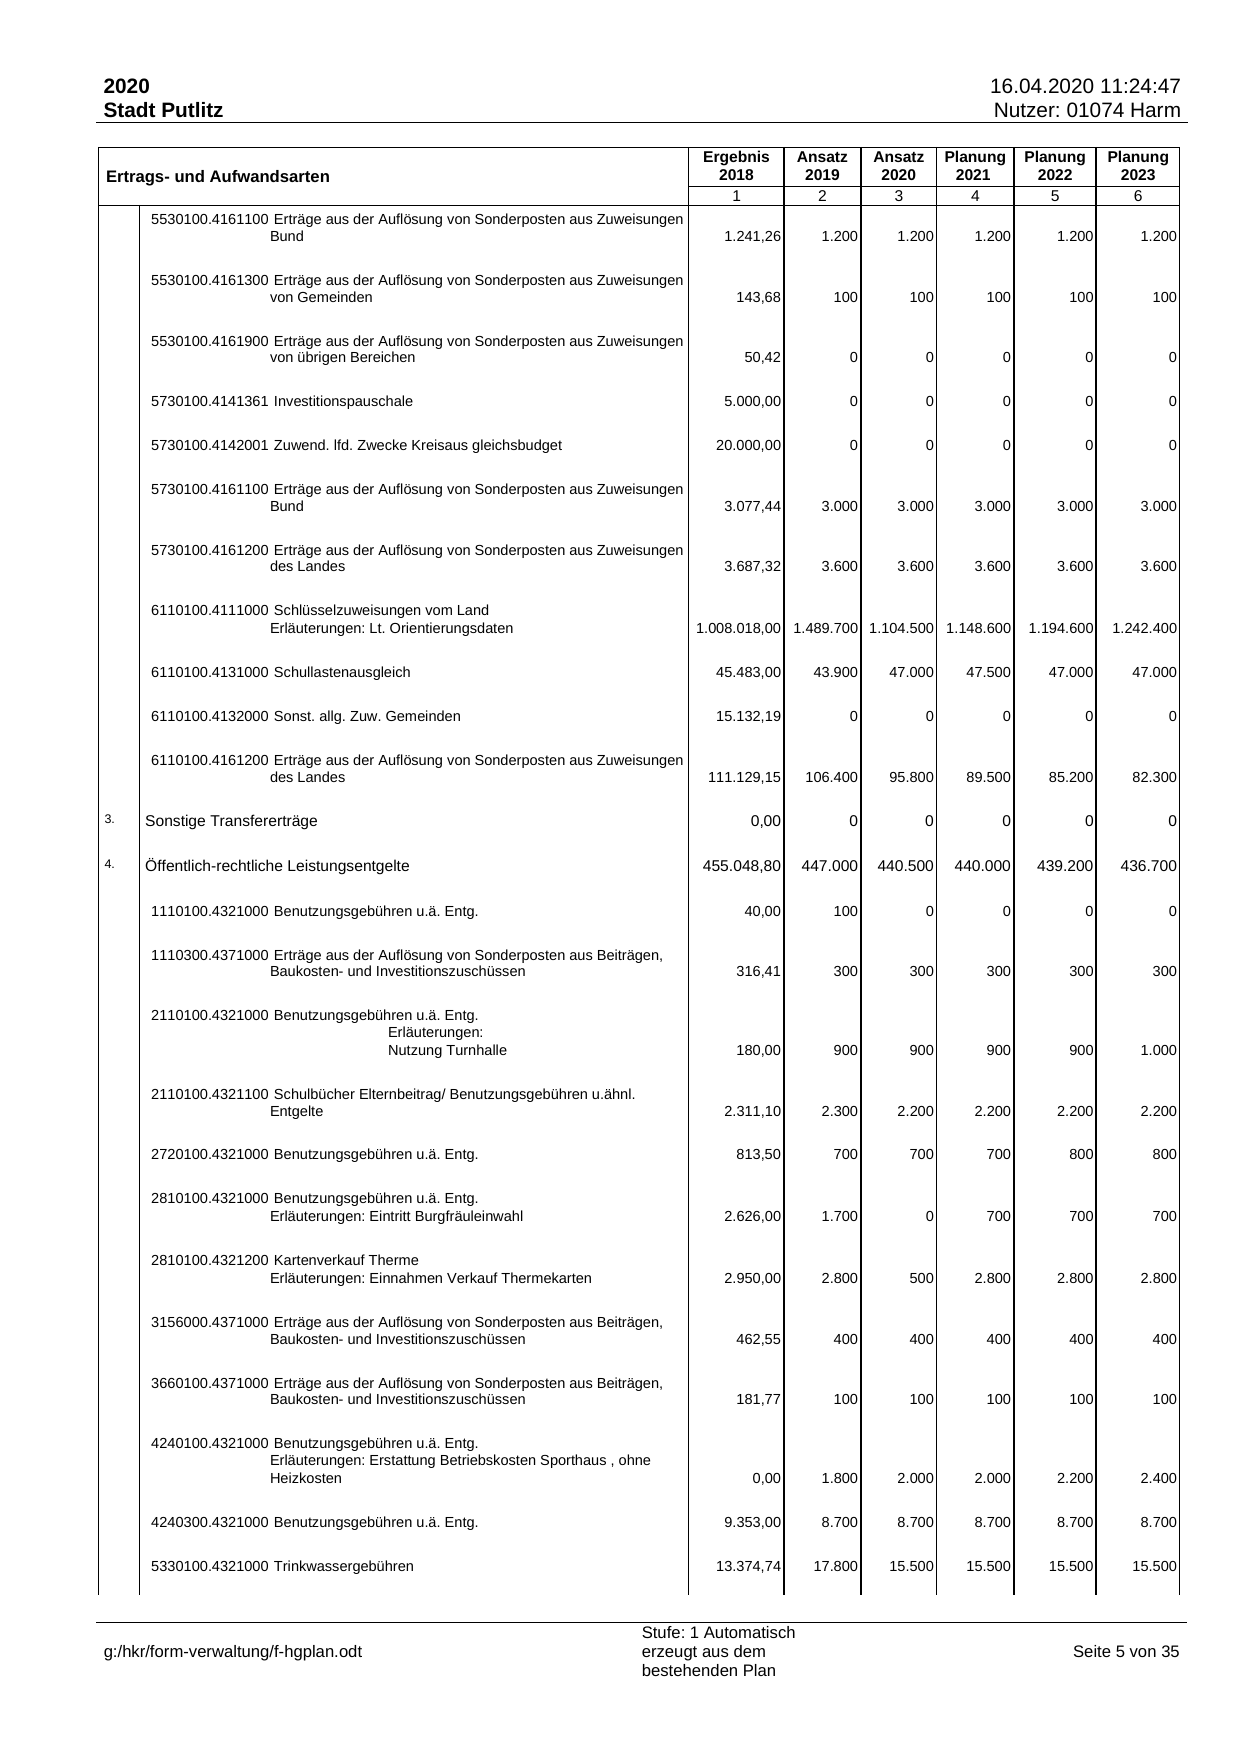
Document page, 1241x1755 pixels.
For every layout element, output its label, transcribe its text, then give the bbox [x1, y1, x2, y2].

table_cell 462,55 [689, 1308, 783, 1368]
table_cell 447.000 [785, 851, 860, 896]
table_cell 3.000 [1097, 474, 1179, 535]
table_cell Erträge aus der Auflösung von Sonderposten aus Zuweisungen von Gemeinden [269, 265, 688, 326]
table_cell 100 [937, 1368, 1013, 1429]
table_cell 1.104.500 [862, 596, 936, 657]
table_cell 0 [937, 431, 1013, 474]
table_cell 440.000 [937, 851, 1013, 896]
table_cell 2720100.4321000 [140, 1140, 269, 1184]
table_cell 300 [862, 940, 936, 1001]
table_cell [99, 1308, 139, 1368]
table_cell 0 [1015, 387, 1095, 431]
table_cell 85.200 [1015, 745, 1095, 806]
table_cell 700 [1015, 1184, 1095, 1246]
table_cell 40,00 [689, 896, 783, 940]
table_cell [99, 326, 139, 387]
table_cell Erträge aus der Auflösung von Sonderposten aus Zuweisungen Bund [269, 474, 688, 535]
table_cell 17.800 [785, 1551, 860, 1595]
table_cell 13.374,74 [689, 1551, 783, 1595]
table_cell 1110300.4371000 [140, 940, 269, 1001]
table_cell 2.200 [862, 1079, 936, 1140]
table_cell 6110100.4132000 [140, 701, 269, 745]
table_cell 100 [785, 1368, 860, 1429]
table_cell 300 [1097, 940, 1179, 1001]
table_cell 143,68 [689, 265, 783, 326]
table_cell 2.200 [1015, 1429, 1095, 1507]
table_cell 6110100.4161200 [140, 745, 269, 806]
table_cell Kartenverkauf Therme Erläuterungen: Einnahmen Verkauf Thermekarten [269, 1246, 688, 1307]
table_cell 400 [785, 1308, 860, 1368]
table_cell 100 [862, 265, 936, 326]
table_cell 43.900 [785, 658, 860, 701]
table_cell 3.000 [1015, 474, 1095, 535]
table_cell 15.500 [862, 1551, 936, 1595]
table_header Ansatz 2019 [785, 148, 860, 186]
table_cell 5530100.4161300 [140, 265, 269, 326]
table_cell 5530100.4161100 [140, 206, 269, 265]
table_cell 2.626,00 [689, 1184, 783, 1246]
table_cell 106.400 [785, 745, 860, 806]
table_cell 0 [1015, 896, 1095, 940]
table_cell 100 [862, 1368, 936, 1429]
table_cell 1.148.600 [937, 596, 1013, 657]
table_cell 3.000 [937, 474, 1013, 535]
table_cell [99, 265, 139, 326]
table_cell 3.600 [937, 535, 1013, 596]
table_cell Öffentlich-rechtliche Leistungsentgelte [140, 851, 688, 896]
table_cell [99, 431, 139, 474]
table_cell 700 [937, 1140, 1013, 1184]
table_cell 2.800 [1097, 1246, 1179, 1307]
table_cell [99, 1140, 139, 1184]
table_cell 8.700 [862, 1507, 936, 1551]
table_cell 82.300 [1097, 745, 1179, 806]
table_cell 0 [862, 701, 936, 745]
table_cell [99, 596, 139, 657]
table_cell 0 [785, 326, 860, 387]
table_cell 0 [937, 387, 1013, 431]
table_cell 3 [862, 187, 936, 205]
table_cell 0 [862, 431, 936, 474]
table_cell 5530100.4161900 [140, 326, 269, 387]
table_cell 100 [1015, 1368, 1095, 1429]
table_cell 47.000 [862, 658, 936, 701]
table_cell Investitionspauschale [269, 387, 688, 431]
table_cell 0 [1015, 701, 1095, 745]
table_cell 0 [785, 806, 860, 851]
table_cell 2810100.4321200 [140, 1246, 269, 1307]
table_cell 2.300 [785, 1079, 860, 1140]
table_cell 0 [937, 806, 1013, 851]
table_cell 5730100.4161100 [140, 474, 269, 535]
table_cell 5730100.4161200 [140, 535, 269, 596]
table_cell 400 [1097, 1308, 1179, 1368]
table_cell 800 [1015, 1140, 1095, 1184]
table_cell 2.800 [937, 1246, 1013, 1307]
table_cell 5730100.4141361 [140, 387, 269, 431]
table_cell 0 [1015, 326, 1095, 387]
table_cell 0,00 [689, 1429, 783, 1507]
table_cell Zuwend. lfd. Zwecke Kreisaus gleichsbudget [269, 431, 688, 474]
table_cell 2.200 [1097, 1079, 1179, 1140]
table_cell 0 [1097, 806, 1179, 851]
table_cell Erträge aus der Auflösung von Sonderposten aus Zuweisungen des Landes [269, 745, 688, 806]
table_cell 0,00 [689, 806, 783, 851]
table_cell 813,50 [689, 1140, 783, 1184]
table_cell 0 [1097, 431, 1179, 474]
table_cell 2.950,00 [689, 1246, 783, 1307]
table_cell 900 [937, 1001, 1013, 1079]
table_cell 4. [99, 851, 139, 896]
table_cell Erträge aus der Auflösung von Sonderposten aus Beiträgen, Baukosten- und Investitionszuschüssen [269, 940, 688, 1001]
table_cell Benutzungsgebühren u.ä. Entg. Erläuterungen: Eintritt Burgfräuleinwahl [269, 1184, 688, 1246]
table_cell 0 [785, 387, 860, 431]
table_cell 1.489.700 [785, 596, 860, 657]
table_cell 2.200 [1015, 1079, 1095, 1140]
table_cell Benutzungsgebühren u.ä. Entg. [269, 1140, 688, 1184]
table_cell 455.048,80 [689, 851, 783, 896]
table_cell Erträge aus der Auflösung von Sonderposten aus Beiträgen, Baukosten- und Investitionszuschüssen [269, 1308, 688, 1368]
table_cell 181,77 [689, 1368, 783, 1429]
table_cell 45.483,00 [689, 658, 783, 701]
table_cell 3.600 [862, 535, 936, 596]
table_cell 2.311,10 [689, 1079, 783, 1140]
table_cell 900 [1015, 1001, 1095, 1079]
table_cell 0 [937, 896, 1013, 940]
table_cell 20.000,00 [689, 431, 783, 474]
table_header Ansatz 2020 [862, 148, 936, 186]
table_cell 2110100.4321100 [140, 1079, 269, 1140]
table_cell 1.242.400 [1097, 596, 1179, 657]
table_cell 0 [785, 701, 860, 745]
table_cell 3.000 [785, 474, 860, 535]
table_cell 436.700 [1097, 851, 1179, 896]
table_cell 3.687,32 [689, 535, 783, 596]
table_cell 95.800 [862, 745, 936, 806]
table_header Planung 2022 [1015, 148, 1095, 186]
table_cell 1 [689, 187, 783, 205]
table_cell 8.700 [937, 1507, 1013, 1551]
table_cell 89.500 [937, 745, 1013, 806]
table_header Planung 2023 [1097, 148, 1179, 186]
table_cell 0 [862, 326, 936, 387]
table_cell 0 [1015, 431, 1095, 474]
table_cell Sonst. allg. Zuw. Gemeinden [269, 701, 688, 745]
table_cell [99, 1001, 139, 1079]
table_cell 400 [862, 1308, 936, 1368]
table_cell Erträge aus der Auflösung von Sonderposten aus Zuweisungen Bund [269, 206, 688, 265]
table_cell Benutzungsgebühren u.ä. Entg. [269, 1507, 688, 1551]
table_cell 2 [785, 187, 860, 205]
table_cell 100 [937, 265, 1013, 326]
table_cell 1.200 [937, 206, 1013, 265]
table_cell [99, 387, 139, 431]
table_cell 4 [937, 187, 1013, 205]
table_cell Schlüsselzuweisungen vom Land Erläuterungen: Lt. Orientierungsdaten [269, 596, 688, 657]
table_cell 15.500 [937, 1551, 1013, 1595]
table_cell [99, 1551, 139, 1595]
table_cell 0 [1015, 806, 1095, 851]
table_cell 4240300.4321000 [140, 1507, 269, 1551]
table_cell 700 [785, 1140, 860, 1184]
table_cell 0 [862, 387, 936, 431]
table_cell 100 [785, 265, 860, 326]
table_cell 3.600 [1015, 535, 1095, 596]
table_header Ergebnis 2018 [689, 148, 783, 186]
table_cell 5330100.4321000 [140, 1551, 269, 1595]
table_cell [99, 1429, 139, 1507]
table_cell 0 [785, 431, 860, 474]
table_cell 2.800 [785, 1246, 860, 1307]
table_cell 0 [862, 896, 936, 940]
table_cell [99, 940, 139, 1001]
table_cell 0 [937, 326, 1013, 387]
table_cell 1.008.018,00 [689, 596, 783, 657]
table_cell 3.600 [1097, 535, 1179, 596]
table_cell Schulbücher Elternbeitrag/ Benutzungsgebühren u.ähnl. Entgelte [269, 1079, 688, 1140]
table_cell 1.000 [1097, 1001, 1179, 1079]
table_cell 3660100.4371000 [140, 1368, 269, 1429]
table_cell 1.241,26 [689, 206, 783, 265]
table_cell 8.700 [785, 1507, 860, 1551]
table_cell Erträge aus der Auflösung von Sonderposten aus Beiträgen, Baukosten- und Investitionszuschüssen [269, 1368, 688, 1429]
table_cell 1110100.4321000 [140, 896, 269, 940]
table_cell 2810100.4321000 [140, 1184, 269, 1246]
table_header Planung 2021 [937, 148, 1013, 186]
table_cell 900 [785, 1001, 860, 1079]
table_cell 0 [1097, 896, 1179, 940]
table_cell 50,42 [689, 326, 783, 387]
table_cell [99, 658, 139, 701]
table_cell 3.000 [862, 474, 936, 535]
table_cell 0 [1097, 701, 1179, 745]
table_cell 1.700 [785, 1184, 860, 1246]
table_cell 111.129,15 [689, 745, 783, 806]
table_cell 100 [785, 896, 860, 940]
table_cell Schullastenausgleich [269, 658, 688, 701]
table_cell 400 [1015, 1308, 1095, 1368]
table_cell 1.200 [785, 206, 860, 265]
table_cell 2.800 [1015, 1246, 1095, 1307]
table_cell [99, 1184, 139, 1246]
table_cell 900 [862, 1001, 936, 1079]
table_cell 5 [1015, 187, 1095, 205]
table_cell 15.500 [1097, 1551, 1179, 1595]
table_cell 47.000 [1015, 658, 1095, 701]
table_cell [99, 206, 139, 265]
table_cell 400 [937, 1308, 1013, 1368]
table_cell 6110100.4111000 [140, 596, 269, 657]
table_cell [99, 896, 139, 940]
table_cell 0 [862, 806, 936, 851]
table_cell 100 [1097, 265, 1179, 326]
table_cell 439.200 [1015, 851, 1095, 896]
table_cell Erträge aus der Auflösung von Sonderposten aus Zuweisungen von übrigen Bereichen [269, 326, 688, 387]
table_cell 1.200 [862, 206, 936, 265]
table_cell 1.200 [1015, 206, 1095, 265]
table_cell [99, 474, 139, 535]
table_cell 1.194.600 [1015, 596, 1095, 657]
table_cell 700 [937, 1184, 1013, 1246]
table_cell Benutzungsgebühren u.ä. Entg. Erläuterungen: Nutzung Turnhalle [269, 1001, 688, 1079]
table_cell 100 [1015, 265, 1095, 326]
table_cell 47.000 [1097, 658, 1179, 701]
table_cell 2.000 [862, 1429, 936, 1507]
table_cell 1.200 [1097, 206, 1179, 265]
table_cell [99, 1507, 139, 1551]
table_cell 0 [1097, 387, 1179, 431]
table_cell [99, 745, 139, 806]
table_cell 2.000 [937, 1429, 1013, 1507]
table_cell 700 [1097, 1184, 1179, 1246]
table_cell 2.200 [937, 1079, 1013, 1140]
table_cell [99, 701, 139, 745]
table_cell 3.600 [785, 535, 860, 596]
table_cell 800 [1097, 1140, 1179, 1184]
table_cell 15.500 [1015, 1551, 1095, 1595]
table_cell 5.000,00 [689, 387, 783, 431]
table_cell 6110100.4131000 [140, 658, 269, 701]
table_cell 5730100.4142001 [140, 431, 269, 474]
table_cell 300 [785, 940, 860, 1001]
table_cell 3. [99, 806, 139, 851]
table_cell 700 [862, 1140, 936, 1184]
table_cell Sonstige Transfererträge [140, 806, 688, 851]
table_cell 8.700 [1097, 1507, 1179, 1551]
table_cell 9.353,00 [689, 1507, 783, 1551]
table_cell 6 [1097, 187, 1179, 205]
table_cell [99, 1368, 139, 1429]
table_cell 8.700 [1015, 1507, 1095, 1551]
table_cell Benutzungsgebühren u.ä. Entg. [269, 896, 688, 940]
table_cell 47.500 [937, 658, 1013, 701]
table_cell 1.800 [785, 1429, 860, 1507]
table_cell Erträge aus der Auflösung von Sonderposten aus Zuweisungen des Landes [269, 535, 688, 596]
table_cell 0 [1097, 326, 1179, 387]
table_cell 100 [1097, 1368, 1179, 1429]
table_cell 180,00 [689, 1001, 783, 1079]
table_cell Trinkwassergebühren [269, 1551, 688, 1595]
table_cell 0 [862, 1184, 936, 1246]
table_cell 300 [1015, 940, 1095, 1001]
table_cell 15.132,19 [689, 701, 783, 745]
table_cell 3156000.4371000 [140, 1308, 269, 1368]
table_cell 3.077,44 [689, 474, 783, 535]
table_cell 316,41 [689, 940, 783, 1001]
table_cell 4240100.4321000 [140, 1429, 269, 1507]
table_cell 2.400 [1097, 1429, 1179, 1507]
table_cell 0 [937, 701, 1013, 745]
table_cell 440.500 [862, 851, 936, 896]
table_cell Benutzungsgebühren u.ä. Entg. Erläuterungen: Erstattung Betriebskosten Sporthaus , ohne Heizkosten [269, 1429, 688, 1507]
table_cell [99, 1246, 139, 1307]
table_cell [99, 535, 139, 596]
table_cell 2110100.4321000 [140, 1001, 269, 1079]
table_header Ertrags- und Aufwandsarten [99, 148, 688, 205]
table_cell [99, 1079, 139, 1140]
table_cell 300 [937, 940, 1013, 1001]
table_cell 500 [862, 1246, 936, 1307]
